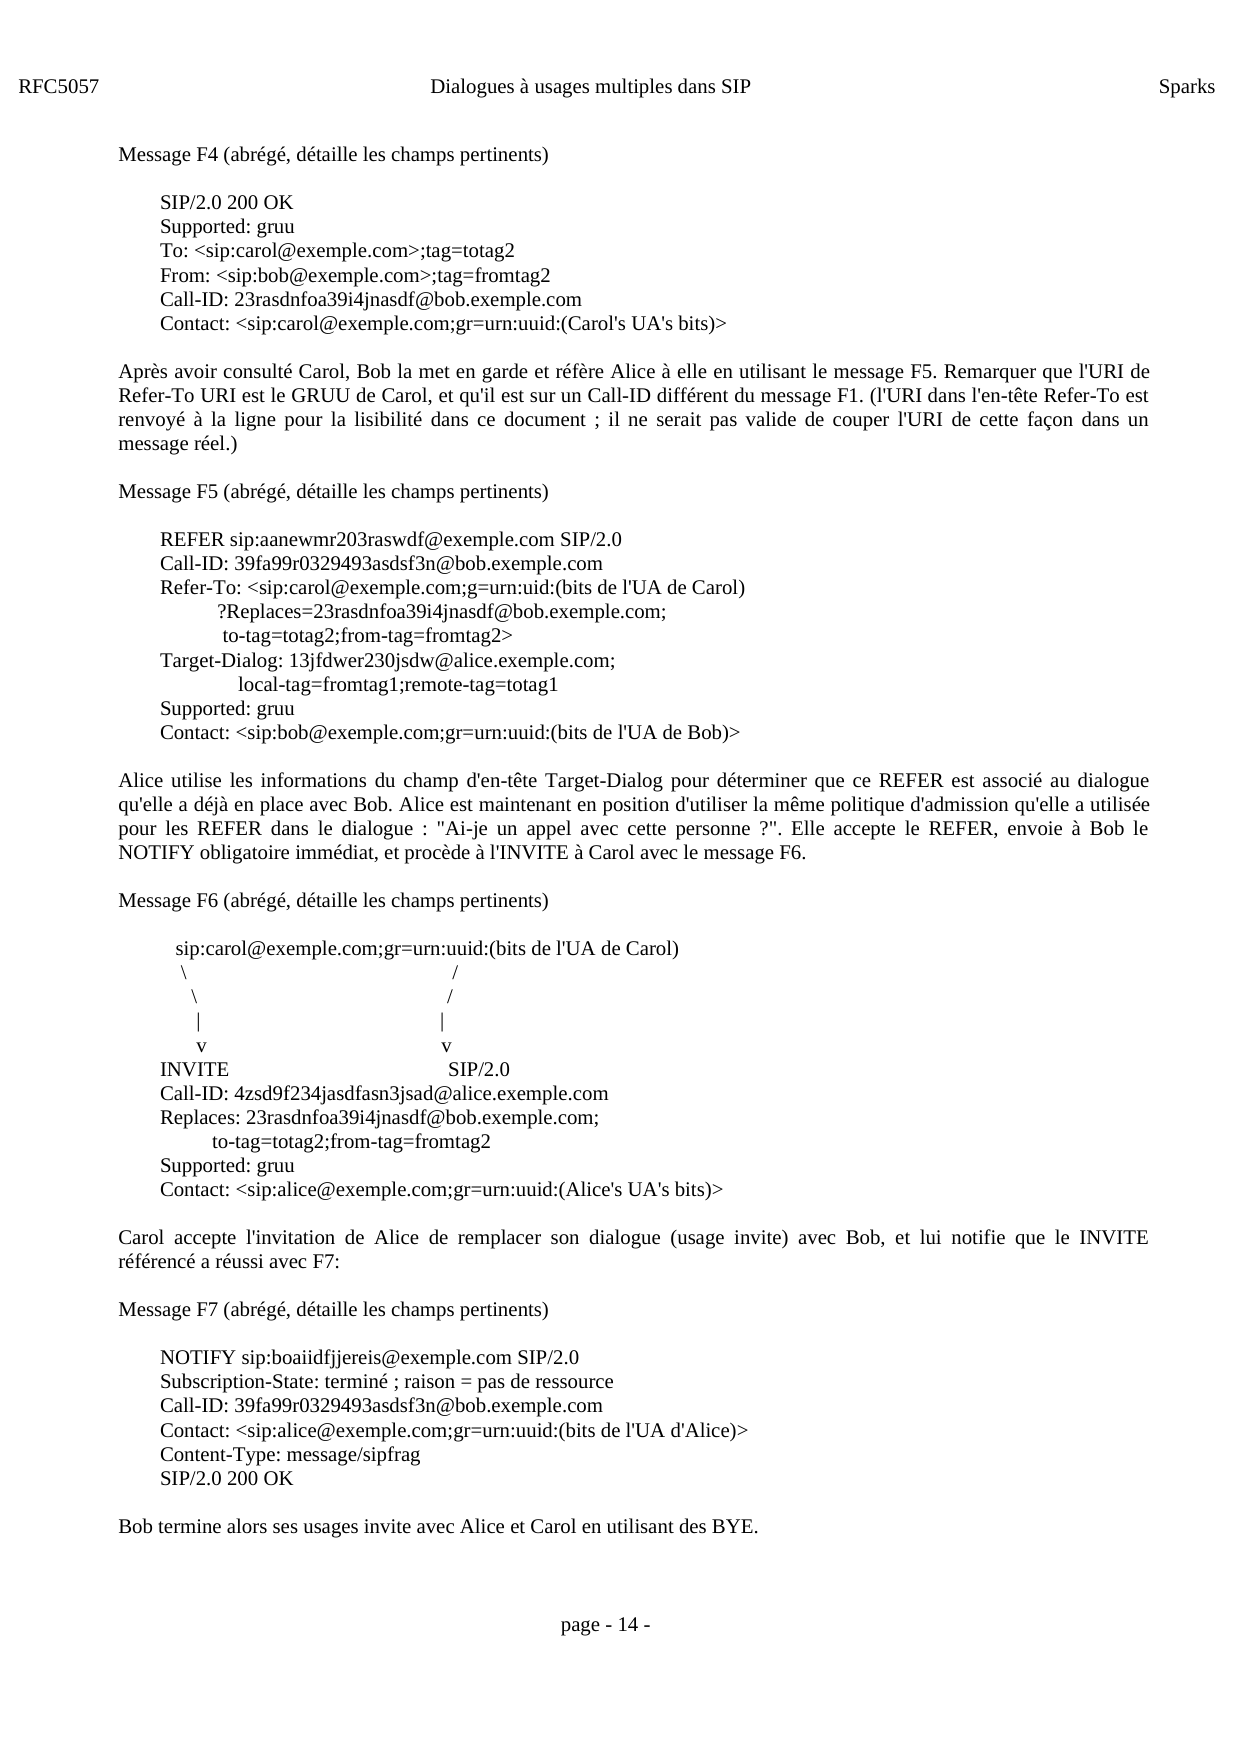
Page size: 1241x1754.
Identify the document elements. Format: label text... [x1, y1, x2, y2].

text Call-ID: 39fa99r0329493asdsf3n@bob.exemple.com [118, 1393, 1152, 1417]
text INVITE SIP/2.0 [118, 1057, 1152, 1081]
text sip:carol@exemple.com;gr=urn:uuid:(bits de l'UA de Carol) [118, 936, 1152, 960]
text ?Replaces=23rasdnfoa39i4jnasdf@bob.exemple.com; [118, 599, 1152, 623]
text Contact: <sip:bob@exemple.com;gr=urn:uuid:(bits de l'UA de Bob)> [118, 720, 1152, 744]
text Supported: gruu [118, 1153, 1152, 1177]
text Supported: gruu [118, 214, 1152, 238]
text Message F6 (abrégé, détaille les champs pertinents) [118, 888, 1152, 912]
text local-tag=fromtag1;remote-tag=totag1 [118, 672, 1152, 696]
text \ / [118, 960, 1152, 984]
text NOTIFY sip:boaiidfjjereis@exemple.com SIP/2.0 [118, 1345, 1152, 1369]
text v v [118, 1032, 1152, 1057]
text Contact: <sip:carol@exemple.com;gr=urn:uuid:(Carol's UA's bits)> [118, 311, 1152, 335]
text Message F7 (abrégé, détaille les champs pertinents) [118, 1297, 1152, 1321]
text From: <sip:bob@exemple.com>;tag=fromtag2 [118, 262, 1152, 287]
text Content-Type: message/sipfrag [118, 1442, 1152, 1466]
text Call-ID: 23rasdnfoa39i4jnasdf@bob.exemple.com [118, 287, 1152, 311]
text Target-Dialog: 13jfdwer230jsdw@alice.exemple.com; [118, 647, 1152, 672]
text Contact: <sip:alice@exemple.com;gr=urn:uuid:(Alice's UA's bits)> [118, 1177, 1152, 1201]
text Bob termine alors ses usages invite avec Alice et Carol en utilisant des BYE. [118, 1514, 1152, 1538]
text to-tag=totag2;from-tag=fromtag2 [118, 1129, 1152, 1153]
text to-tag=totag2;from-tag=fromtag2> [118, 623, 1152, 647]
text To: <sip:carol@exemple.com>;tag=totag2 [118, 238, 1152, 262]
text \ / [118, 984, 1152, 1008]
text Alice utilise les informations du champ d'en-tête Target-Dialog pour déterminer que ce REFER est associé au dialogue qu'elle a déjà en place avec Bob. Alice est maintenant en position d'utiliser la même politique d'admission qu'elle a utilisée pour les REFER dans le dialogue : "Ai-je un appel avec cette personne ?". Elle accepte le REFER, envoie à Bob le NOTIFY obligatoire immédiat, et procède à l'INVITE à Carol avec le message F6. [118, 768, 1152, 864]
text SIP/2.0 200 OK [118, 190, 1152, 214]
text Call-ID: 39fa99r0329493asdsf3n@bob.exemple.com [118, 551, 1152, 575]
text Après avoir consulté Carol, Bob la met en garde et réfère Alice à elle en utilisant le message F5. Remarquer que l'URI de Refer-To URI est le GRUU de Carol, et qu'il est sur un Call-ID différent du message F1. (l'URI dans l'en-tête Refer-To est renvoyé à la ligne pour la lisibilité dans ce document ; il ne serait pas valide de couper l'URI de cette façon dans un message réel.) [118, 359, 1152, 455]
text SIP/2.0 200 OK [118, 1466, 1152, 1490]
text Refer-To: <sip:carol@exemple.com;g=urn:uid:(bits de l'UA de Carol) [118, 575, 1152, 599]
text Call-ID: 4zsd9f234jasdfasn3jsad@alice.exemple.com [118, 1081, 1152, 1105]
text Subscription-State: terminé ; raison = pas de ressource [118, 1369, 1152, 1393]
text | | [118, 1008, 1152, 1032]
text REFER sip:aanewmr203raswdf@exemple.com SIP/2.0 [118, 527, 1152, 551]
text Message F5 (abrégé, détaille les champs pertinents) [118, 479, 1152, 503]
text Supported: gruu [118, 696, 1152, 720]
text Contact: <sip:alice@exemple.com;gr=urn:uuid:(bits de l'UA d'Alice)> [118, 1417, 1152, 1442]
text Replaces: 23rasdnfoa39i4jnasdf@bob.exemple.com; [118, 1105, 1152, 1129]
text Carol accepte l'invitation de Alice de remplacer son dialogue (usage invite) avec Bob, et lui notifie que le INVITE référencé a réussi avec F7: [118, 1225, 1152, 1273]
text Message F4 (abrégé, détaille les champs pertinents) [118, 142, 1152, 166]
